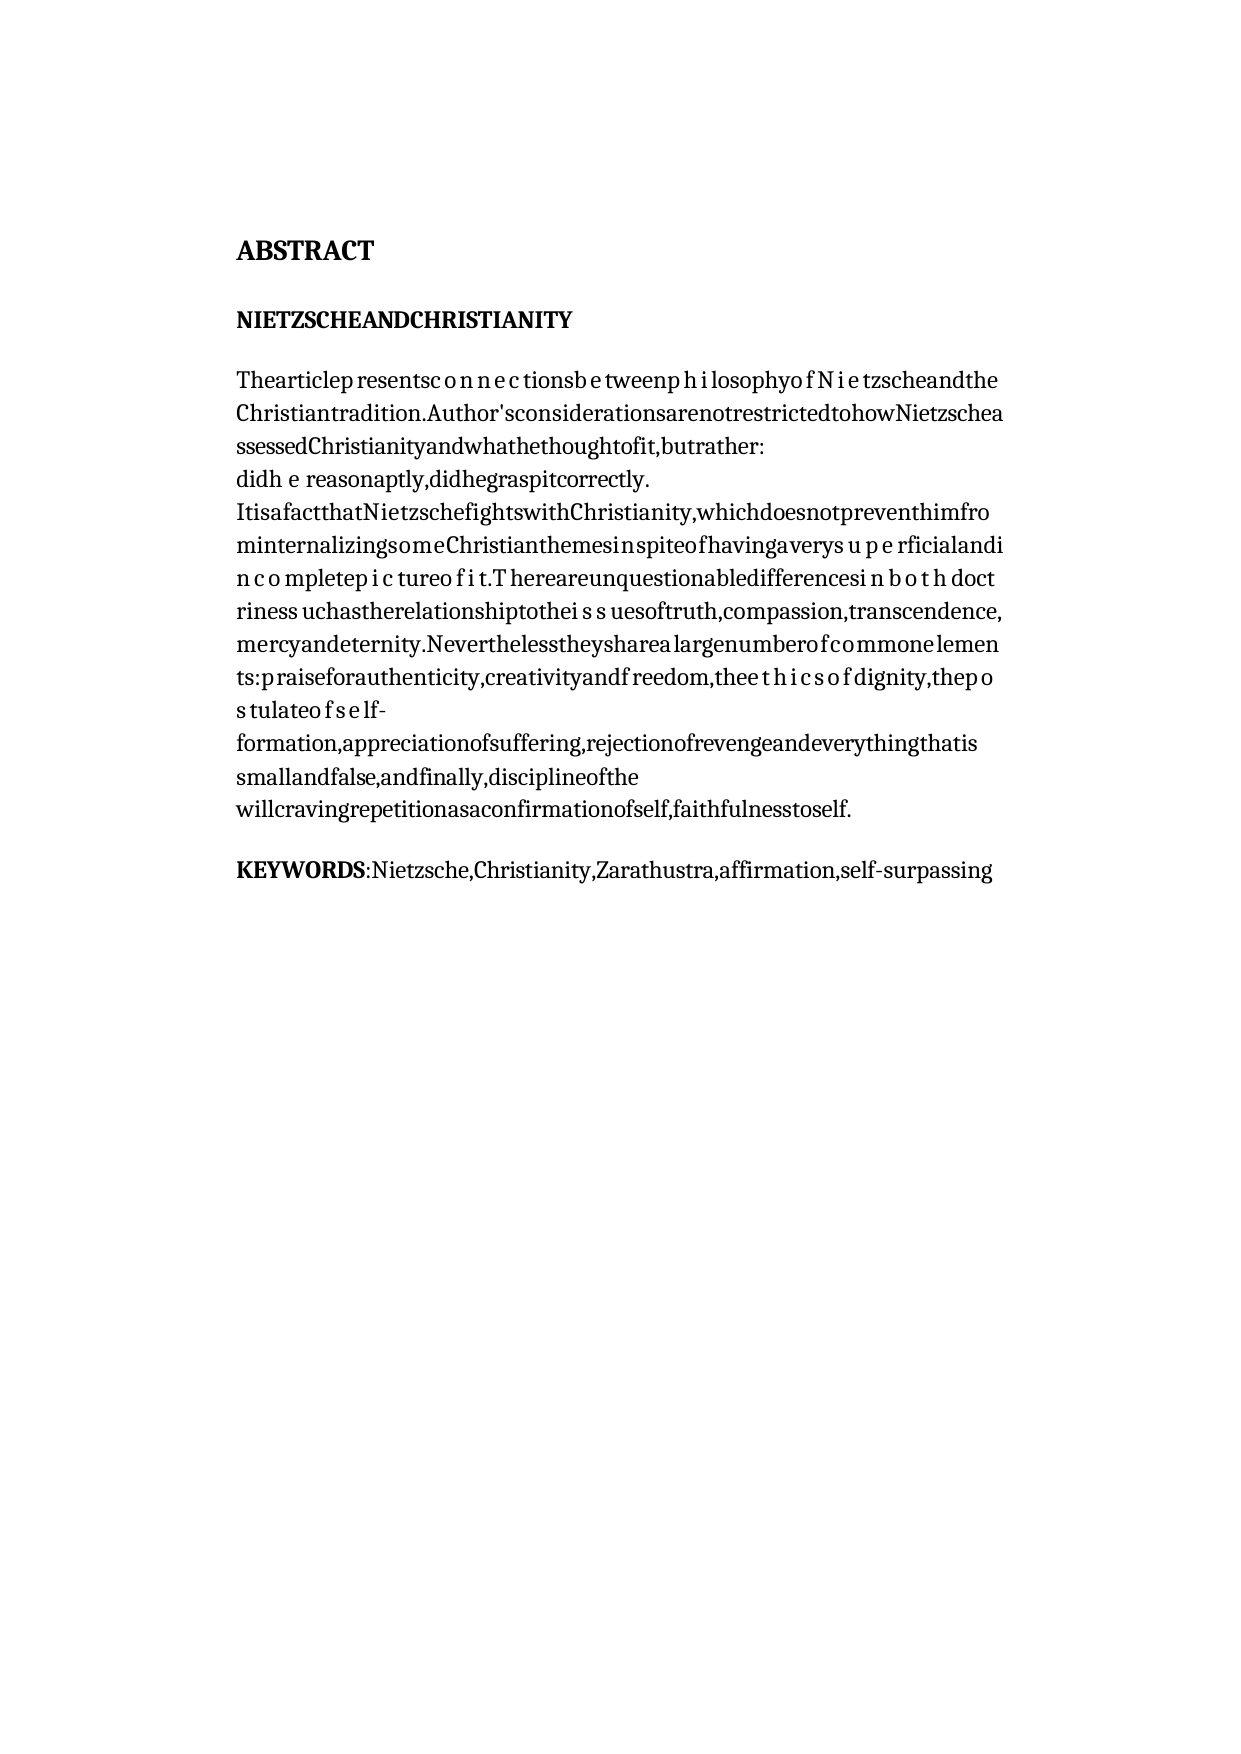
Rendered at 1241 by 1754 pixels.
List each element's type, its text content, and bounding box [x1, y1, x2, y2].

subtitle ABSTRACT [236, 234, 1065, 267]
subtitle NIETZSCHEANDCHRISTIANITY [236, 306, 1065, 334]
text ThearticlepresentsconnectionsbetweenphilosophyofNietzscheandtheChristiantradition.Author'sconsiderationsarenotrestrictedtohowNietzscheassessedChristianityandwhathethoughtofit,butrather: didhereasonaptly,didhegraspitcorrectly. [236, 366, 1004, 494]
text KEYWORDS:Nietzsche,Christianity,Zarathustra,affirmation,self-surpassing [236, 856, 1004, 885]
text ItisafactthatNietzschefightswithChristianity,whichdoesnotpreventhimfrominternalizingsomeChristianthemesinspiteofhavingaverysuperficialandincompletepictureofit.Thereareunquestionabledifferencesinbothdoctrinessuchastherelationshiptotheissuesoftruth,compassion,transcendence,mercyandeternity.Neverthelesstheysharealargenumberofcommonelements:praiseforauthenticity,creativityandfreedom,theethicsofdignity,thepostulateofself-formation,appreciationofsuffering,rejectionofrevengeandeverythingthatis smallandfalse,andfinally,disciplineofthe willcravingrepetitionasaconfirmationofself,faithfulnesstoself. [236, 498, 1004, 824]
